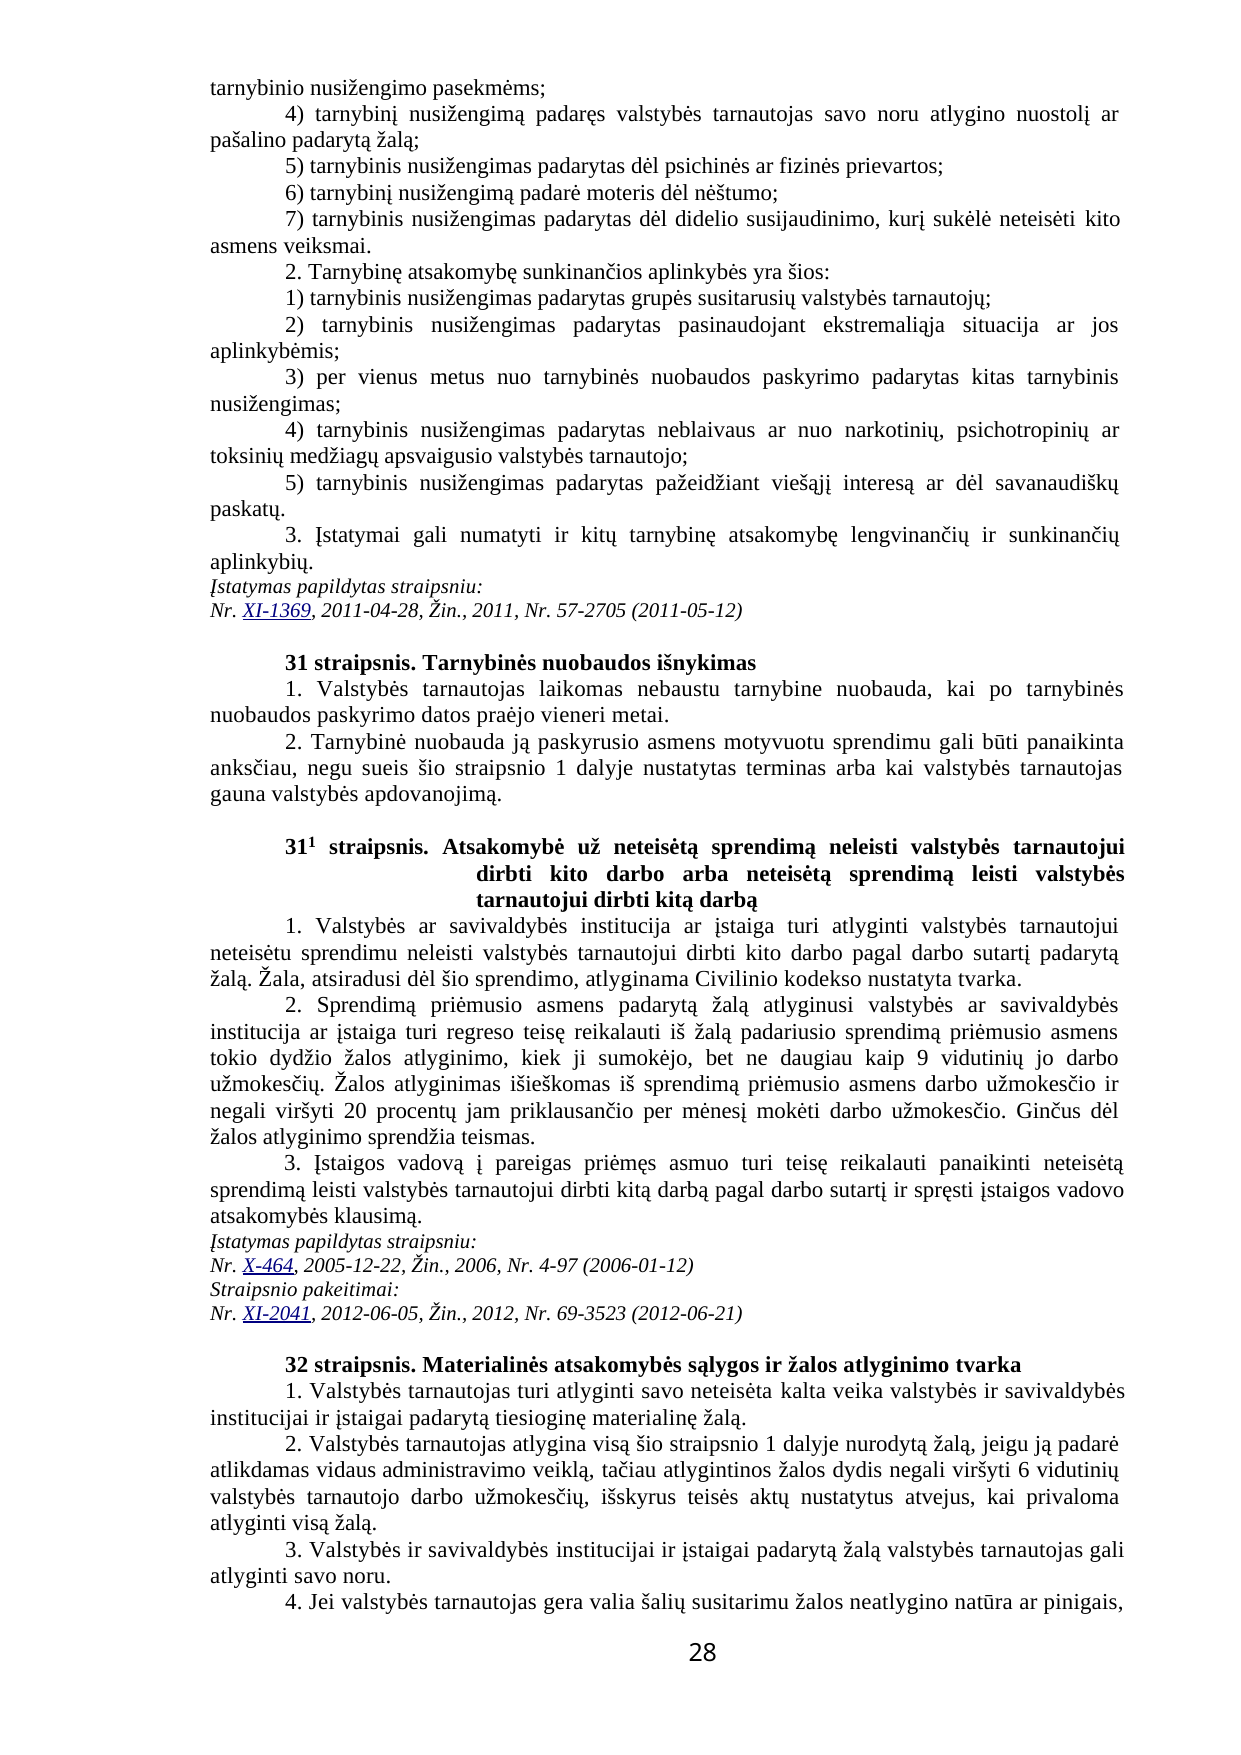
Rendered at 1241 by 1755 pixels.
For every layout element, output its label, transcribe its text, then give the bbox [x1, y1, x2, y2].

text 5) tarnybinis nusižengimas padarytas dėl psichinės ar fizinės prievartos; [210, 153, 1120, 179]
text 32 straipsnis. Materialinės atsakomybės sąlygos ir žalos atlyginimo tvarka [285, 1351, 1126, 1377]
text Nr. XI-2041, 2012-06-05, Žin., 2012, Nr. 69-3523 (2012-06-21) [210, 1301, 1120, 1325]
text 6) tarnybinį nusižengimą padarė moteris dėl nėštumo; [210, 179, 1120, 205]
text 4. Jei valstybės tarnautojas gera valia šalių susitarimu žalos neatlygino natūra ar pinigais, [210, 1588, 1126, 1615]
text Nr. X-464, 2005-12-22, Žin., 2006, Nr. 4-97 (2006-01-12) [210, 1253, 1120, 1277]
text 3. Įstatymai gali numatyti ir kitų tarnybinę atsakomybę lengvinančių ir sunkinančių aplinkybių. [210, 522, 1120, 574]
text 2. Sprendimą priėmusio asmens padarytą žalą atlyginusi valstybės ar savivaldybės institucija ar įstaiga turi regreso teisę reikalauti iš žalą padariusio sprendimą priėmusio asmens tokio dydžio žalos atlyginimo, kiek ji sumokėjo, bet ne daugiau kaip 9 vidutinių jo darbo užmokesčių. Žalos atlyginimas išieškomas iš sprendimą priėmusio asmens darbo užmokesčio ir negali viršyti 20 procentų jam priklausančio per mėnesį mokėti darbo užmokesčio. Ginčus dėl žalos atlyginimo sprendžia teismas. [210, 991, 1120, 1149]
text 311 straipsnis. Atsakomybė už neteisėtą sprendimą neleisti valstybės tarnautojui dirbti kito darbo arba neteisėtą sprendimą leisti valstybės tarnautojui dirbti kitą darbą [285, 833, 1126, 912]
text Straipsnio pakeitimai: [210, 1277, 1126, 1301]
text 3) per vienus metus nuo tarnybinės nuobaudos paskyrimo padarytas kitas tarnybinis nusižengimas; [210, 363, 1120, 416]
text 2. Valstybės tarnautojas atlygina visą šio straipsnio 1 dalyje nurodytą žalą, jeigu ją padarė atlikdamas vidaus administravimo veiklą, tačiau atlygintinos žalos dydis negali viršyti 6 vidutinių valstybės tarnautojo darbo užmokesčių, išskyrus teisės aktų nustatytus atvejus, kai privaloma atlyginti visą žalą. [210, 1430, 1120, 1536]
text 1) tarnybinis nusižengimas padarytas grupės susitarusių valstybės tarnautojų; [210, 284, 1120, 311]
text 1. Valstybės tarnautojas laikomas nebaustu tarnybine nuobauda, kai po tarnybinės nuobaudos paskyrimo datos praėjo vieneri metai. [210, 675, 1126, 728]
text 3. Įstaigos vadovą į pareigas priėmęs asmuo turi teisę reikalauti panaikinti neteisėtą sprendimą leisti valstybės tarnautojui dirbti kitą darbą pagal darbo sutartį ir spręsti įstaigos vadovo atsakomybės klausimą. [210, 1149, 1126, 1228]
text 4) tarnybinį nusižengimą padaręs valstybės tarnautojas savo noru atlygino nuostolį ar pašalino padarytą žalą; [210, 100, 1120, 153]
text Nr. XI-1369, 2011-04-28, Žin., 2011, Nr. 57-2705 (2011-05-12) [210, 598, 1120, 622]
text tarnybinio nusižengimo pasekmėms; [210, 73, 1120, 100]
text 5) tarnybinis nusižengimas padarytas pažeidžiant viešąjį interesą ar dėl savanaudiškų paskatų. [210, 469, 1120, 522]
text Įstatymas papildytas straipsniu: [210, 574, 1126, 598]
text 2. Tarnybinę atsakomybę sunkinančios aplinkybės yra šios: [210, 258, 1120, 284]
text 2) tarnybinis nusižengimas padarytas pasinaudojant ekstremaliąja situacija ar jos aplinkybėmis; [210, 311, 1120, 363]
text 3. Valstybės ir savivaldybės institucijai ir įstaigai padarytą žalą valstybės tarnautojas gali atlyginti savo noru. [210, 1536, 1126, 1588]
text 4) tarnybinis nusižengimas padarytas neblaivaus ar nuo narkotinių, psichotropinių ar toksinių medžiagų apsvaigusio valstybės tarnautojo; [210, 416, 1120, 469]
text 2. Tarnybinė nuobauda ją paskyrusio asmens motyvuotu sprendimu gali būti panaikinta anksčiau, negu sueis šio straipsnio 1 dalyje nustatytas terminas arba kai valstybės tarnautojas gauna valstybės apdovanojimą. [210, 728, 1126, 807]
text 1. Valstybės tarnautojas turi atlyginti savo neteisėta kalta veika valstybės ir savivaldybės institucijai ir įstaigai padarytą tiesioginę materialinę žalą. [210, 1377, 1126, 1430]
text Įstatymas papildytas straipsniu: [210, 1228, 1126, 1253]
text 1. Valstybės ar savivaldybės institucija ar įstaiga turi atlyginti valstybės tarnautojui neteisėtu sprendimu neleisti valstybės tarnautojui dirbti kito darbo pagal darbo sutartį padarytą žalą. Žala, atsiradusi dėl šio sprendimo, atlyginama Civilinio kodekso nustatyta tvarka. [210, 912, 1120, 991]
text 7) tarnybinis nusižengimas padarytas dėl didelio susijaudinimo, kurį sukėlė neteisėti kito asmens veiksmai. [210, 205, 1120, 258]
text 31 straipsnis. Tarnybinės nuobaudos išnykimas [210, 649, 1126, 675]
